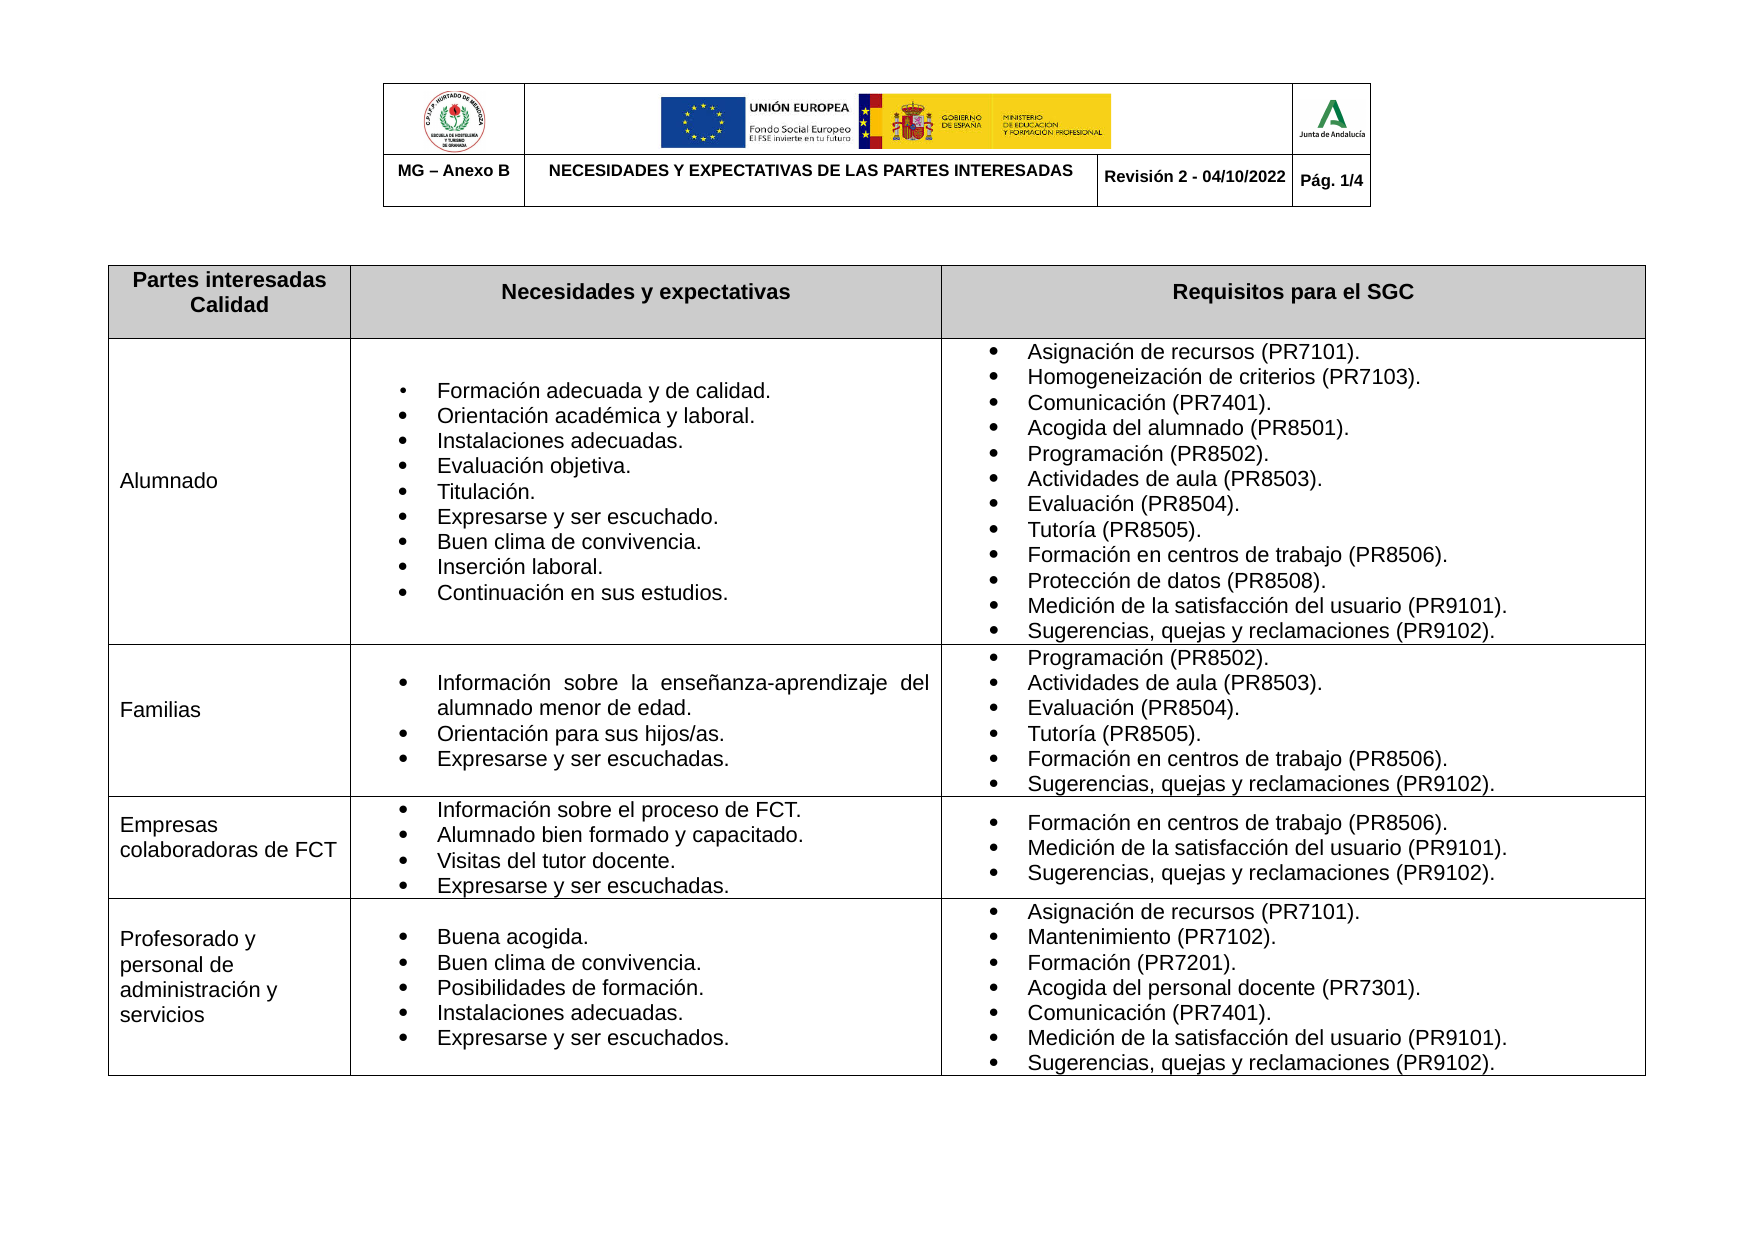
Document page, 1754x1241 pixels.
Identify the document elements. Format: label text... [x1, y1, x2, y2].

table_header Requisitos para el SGC [942, 266, 1645, 338]
table_cell Buena acogida. Buen clima de convivencia. Posibilidades de formación. Instalaciones adecuadas. Expresarse y ser escuchados. [351, 899, 941, 1075]
table_cell Profesorado y personal de administración y servicios [109, 899, 350, 1075]
table_cell Familias [109, 645, 350, 796]
table_cell Asignación de recursos (PR7101). Mantenimiento (PR7102). Formación (PR7201). Acogida del personal docente (PR7301). Comunicación (PR7401). Medición de la satisfacción del usuario (PR9101). Sugerencias, quejas y reclamaciones (PR9102). [942, 899, 1645, 1075]
table_cell Alumnado [109, 339, 350, 644]
table_header Partes interesadas Calidad [109, 266, 350, 338]
table_cell Asignación de recursos (PR7101). Homogeneización de criterios (PR7103). Comunicación (PR7401). Acogida del alumnado (PR8501). Programación (PR8502). Actividades de aula (PR8503). Evaluación (PR8504). Tutoría (PR8505). Formación en centros de trabajo (PR8506). Protección de datos (PR8508). Medición de la satisfacción del usuario (PR9101). Sugerencias, quejas y reclamaciones (PR9102). [942, 339, 1645, 644]
table_cell Información sobre el proceso de FCT. Alumnado bien formado y capacitado. Visitas del tutor docente. Expresarse y ser escuchadas. [351, 797, 941, 898]
table_cell Formación adecuada y de calidad. Orientación académica y laboral. Instalaciones adecuadas. Evaluación objetiva. Titulación. Expresarse y ser escuchado. Buen clima de convivencia. Inserción laboral. Continuación en sus estudios. [351, 339, 941, 644]
picture [1298, 99, 1366, 138]
picture [423, 91, 486, 153]
table_cell Información sobre la enseñanza-aprendizaje del alumnado menor de edad. Orientación para sus hijos/as. Expresarse y ser escuchadas. [351, 645, 941, 796]
picture [657, 93, 1112, 149]
table_cell Programación (PR8502). Actividades de aula (PR8503). Evaluación (PR8504). Tutoría (PR8505). Formación en centros de trabajo (PR8506). Sugerencias, quejas y reclamaciones (PR9102). [942, 645, 1645, 796]
table_cell Empresas colaboradoras de FCT [109, 797, 350, 898]
table_header Necesidades y expectativas [351, 266, 941, 338]
table_cell Formación en centros de trabajo (PR8506). Medición de la satisfacción del usuario (PR9101). Sugerencias, quejas y reclamaciones (PR9102). [942, 797, 1645, 898]
